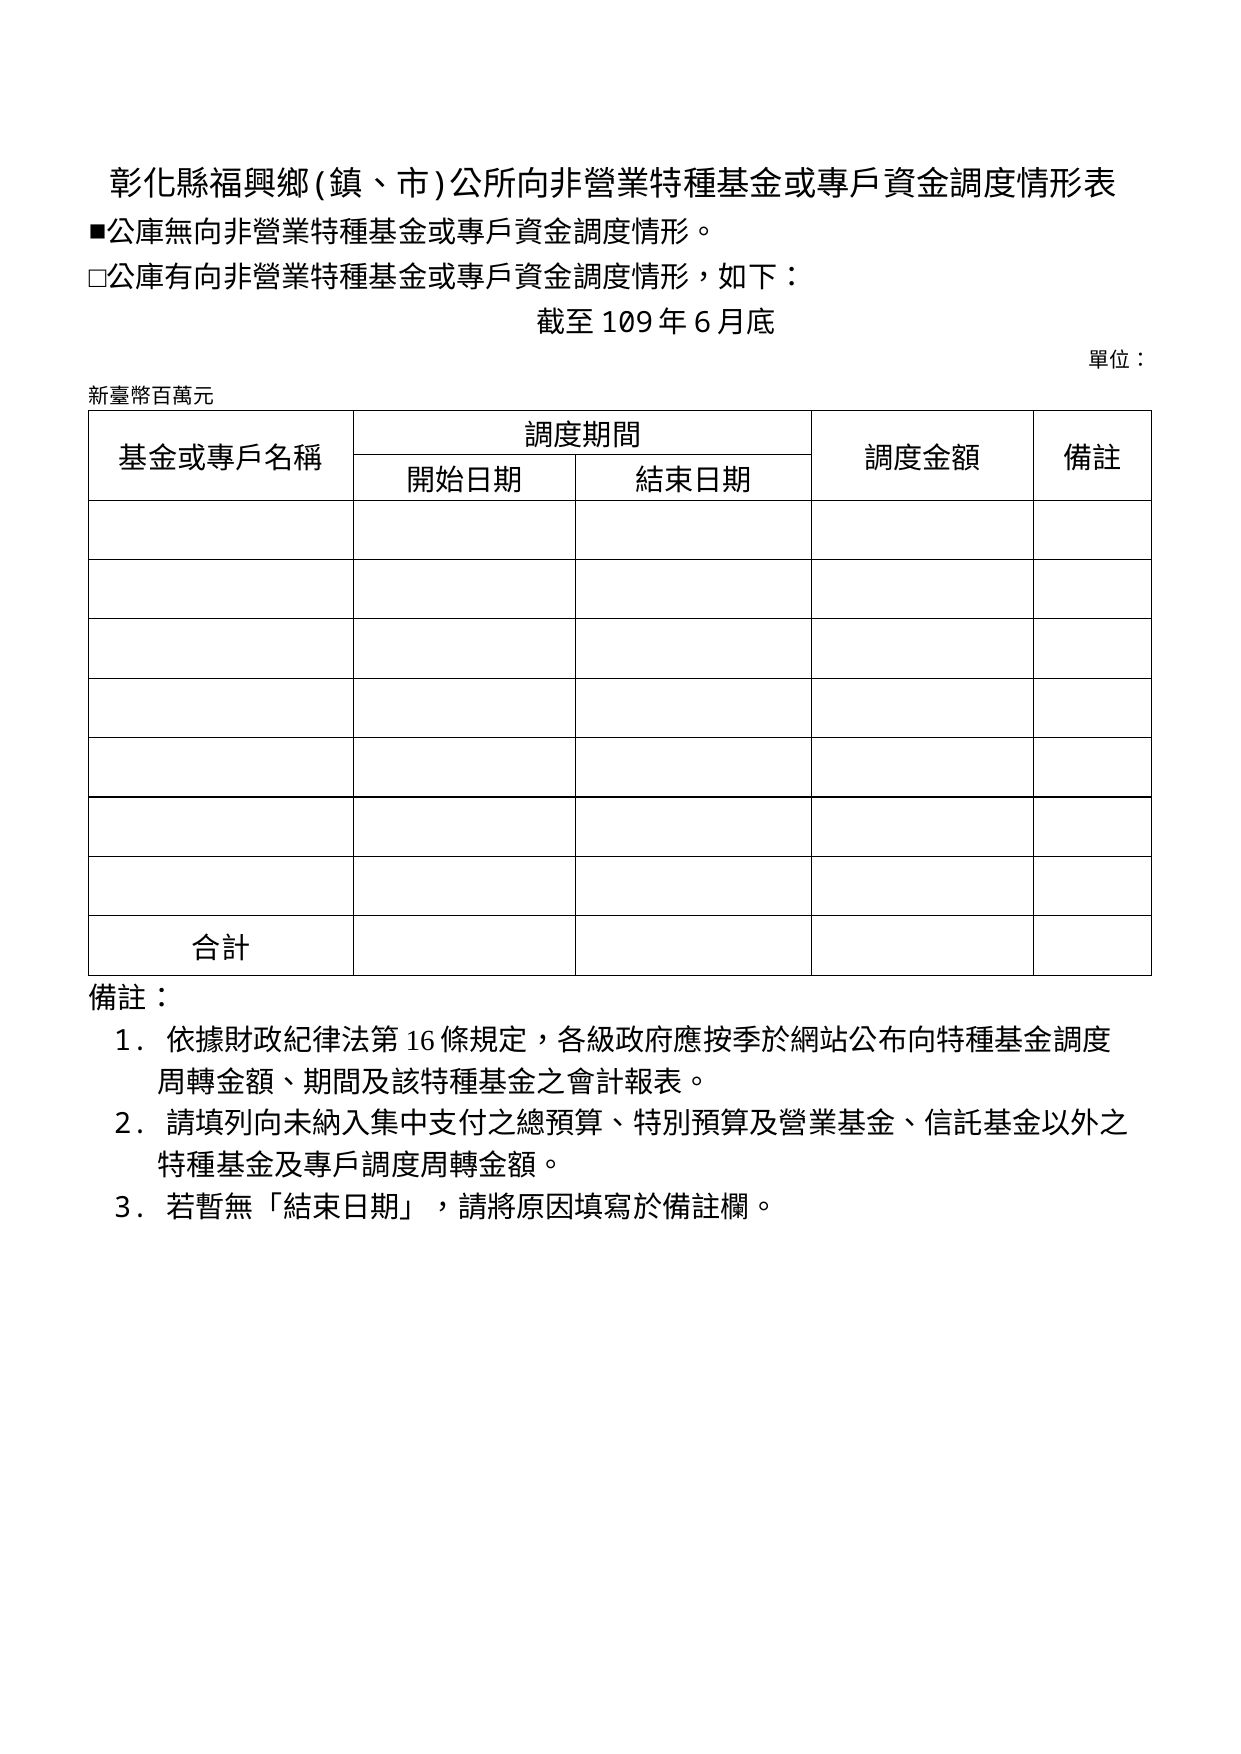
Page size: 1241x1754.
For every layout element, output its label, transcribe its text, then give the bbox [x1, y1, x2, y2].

table_cell 合計 [89, 916, 353, 974]
table_cell [1034, 798, 1044, 856]
table_cell [812, 738, 822, 796]
table_cell [1022, 619, 1033, 678]
table_cell [800, 738, 811, 796]
table_cell [354, 679, 365, 737]
table_cell [1140, 501, 1151, 559]
table_cell [343, 560, 353, 618]
table_cell [800, 619, 811, 678]
table_cell [1140, 857, 1151, 915]
table_cell [354, 857, 365, 915]
text ■公庫無向非營業特種基金或專戶資金調度情形。 [89, 214, 1137, 250]
table_cell [1140, 619, 1151, 678]
table_cell [576, 619, 586, 678]
table_cell [1022, 916, 1033, 974]
table_cell [354, 916, 365, 974]
table_header 調度金額 [812, 411, 1033, 499]
table_cell [343, 738, 353, 796]
table_cell [576, 916, 586, 974]
table_cell [1022, 798, 1033, 856]
table_cell [800, 560, 811, 618]
table_header 調度期間 [800, 411, 811, 454]
table_cell [800, 679, 811, 737]
table_cell [800, 916, 811, 974]
table_cell 結束日期 [576, 455, 811, 499]
table_cell [576, 501, 586, 559]
table_cell [354, 501, 365, 559]
table_cell [1034, 619, 1044, 678]
table_header 基金或專戶名稱 [89, 411, 353, 499]
table_cell [1140, 738, 1151, 796]
table_cell [1034, 560, 1044, 618]
table_cell [812, 798, 822, 856]
table_cell [564, 501, 575, 559]
table_cell [354, 798, 365, 856]
table_cell [576, 560, 586, 618]
table_cell [89, 798, 353, 856]
table_cell [1022, 679, 1033, 737]
table_cell [564, 738, 575, 796]
text 3. 若暫無「結束日期」，請將原因填寫於備註欄。 [114, 1184, 1137, 1226]
text 截至109年6月底 [89, 304, 1137, 339]
table_header 調度期間 [354, 411, 365, 454]
table_cell [89, 679, 99, 737]
table_cell [812, 857, 822, 915]
table_cell [564, 798, 575, 856]
table_cell [812, 619, 822, 678]
table_cell [800, 501, 811, 559]
table_cell [89, 560, 99, 618]
text 備註： [88, 976, 1137, 1017]
table_cell [564, 857, 575, 915]
table_cell [1022, 738, 1033, 796]
table_header 備註 [1034, 411, 1151, 499]
table_cell [1034, 857, 1044, 915]
text 單位：新臺幣百萬元 [89, 339, 1137, 410]
table_cell [343, 501, 353, 559]
text 彰化縣福興鄉(鎮、市)公所向非營業特種基金或專戶資金調度情形表 [89, 162, 1137, 204]
table_cell [812, 501, 822, 559]
table_cell [343, 679, 353, 737]
table_cell [343, 619, 353, 678]
table_cell [1140, 916, 1151, 974]
table_cell [89, 857, 353, 915]
table_cell [812, 916, 822, 974]
table_cell [1022, 501, 1033, 559]
table_cell [1034, 679, 1044, 737]
text 1. 依據財政紀律法第16條規定，各級政府應按季於網站公布向特種基金調度周轉金額、期間及該特種基金之會計報表。 [114, 1017, 1137, 1101]
table_cell [1034, 738, 1044, 796]
table_cell [576, 857, 586, 915]
table_cell [1140, 560, 1151, 618]
table_cell [564, 679, 575, 737]
table_cell [89, 738, 99, 796]
table_cell [354, 619, 365, 678]
table_cell [576, 738, 586, 796]
table_cell [564, 916, 575, 974]
table_cell [1034, 501, 1044, 559]
table_cell [354, 738, 365, 796]
table_cell [576, 798, 586, 856]
table_cell [564, 619, 575, 678]
table_cell [1140, 679, 1151, 737]
table_cell [354, 560, 365, 618]
table_cell [800, 857, 811, 915]
table_cell [1022, 857, 1033, 915]
table_cell [812, 560, 822, 618]
text □公庫有向非營業特種基金或專戶資金調度情形，如下： [89, 259, 1137, 295]
table_cell [89, 501, 99, 559]
table_cell [576, 679, 586, 737]
table_cell [800, 798, 811, 856]
table_cell 開始日期 [354, 455, 575, 499]
table_cell [812, 679, 822, 737]
table_cell [564, 560, 575, 618]
table_cell [1022, 560, 1033, 618]
table_cell [1034, 916, 1044, 974]
text 2. 請填列向未納入集中支付之總預算、特別預算及營業基金、信託基金以外之特種基金及專戶調度周轉金額。 [114, 1101, 1137, 1184]
table_cell [89, 619, 99, 678]
table_cell [1140, 798, 1151, 856]
